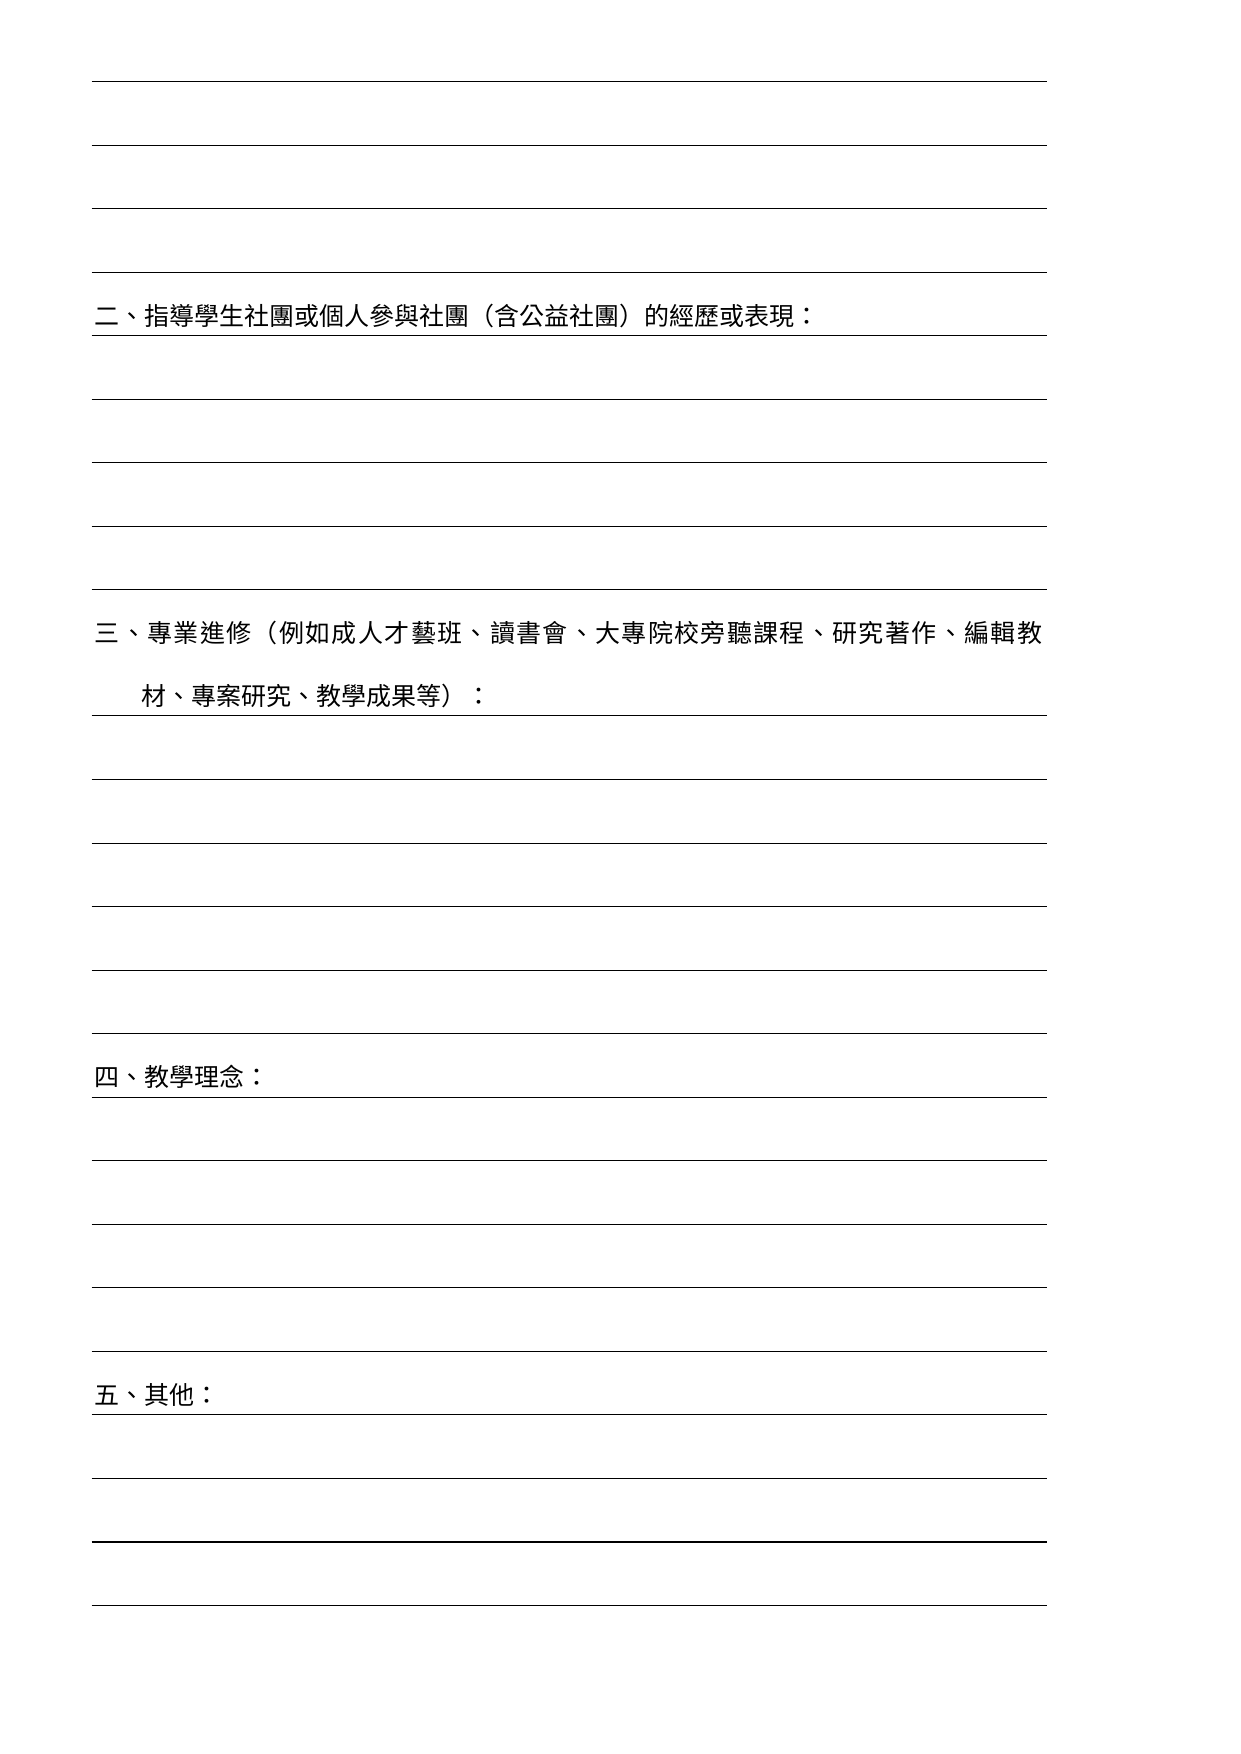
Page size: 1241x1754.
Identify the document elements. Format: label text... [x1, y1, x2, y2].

table_cell [1047, 1160, 1051, 1224]
table_cell [1047, 1351, 1051, 1414]
table_cell [1047, 1541, 1051, 1605]
table_cell 二、指導學生社團或個人參與社團（含公益社團）的經歷或表現： [92, 273, 1047, 335]
table_cell [92, 336, 1047, 399]
table_cell [1047, 1033, 1051, 1097]
table_cell [92, 716, 1047, 779]
table_cell [1047, 906, 1051, 969]
table_cell [92, 1543, 1047, 1605]
table_cell [92, 971, 1047, 1033]
table_cell [1047, 272, 1051, 335]
table_cell [92, 463, 1047, 526]
table_cell [1047, 1478, 1051, 1541]
table_cell [92, 1161, 1047, 1224]
table_cell [92, 146, 1047, 208]
table_cell [1047, 526, 1051, 589]
table_cell [92, 1479, 1047, 1541]
table_cell [1047, 779, 1051, 842]
table_cell [1047, 970, 1051, 1033]
table_cell 五、其他： [92, 1352, 1047, 1414]
table_cell [92, 844, 1047, 906]
table_cell [1047, 715, 1051, 779]
table_cell [1047, 1287, 1051, 1351]
table_cell [1047, 843, 1051, 906]
table_cell 四、教學理念： [92, 1034, 1047, 1097]
table_cell [92, 400, 1047, 462]
table_cell [1047, 208, 1051, 272]
table_cell [92, 780, 1047, 842]
table_cell [92, 82, 1047, 144]
table_cell [92, 907, 1047, 969]
table_cell [1047, 589, 1051, 715]
table_cell [1047, 399, 1051, 462]
table_cell [92, 527, 1047, 589]
table_cell [92, 209, 1047, 272]
table_cell [1047, 1414, 1051, 1478]
table_cell [92, 1098, 1047, 1160]
table_cell [92, 1288, 1047, 1351]
table_cell [1047, 1224, 1051, 1287]
table_cell [1047, 462, 1051, 526]
table_cell 三、專業進修（例如成人才藝班、讀書會、大專院校旁聽課程、研究著作、編輯教材、專案研究、教學成果等）： [92, 590, 1047, 715]
table_cell [92, 1415, 1047, 1478]
table_cell [1047, 335, 1051, 399]
table_cell [92, 1225, 1047, 1287]
table_cell [1047, 1097, 1051, 1160]
table_cell [1047, 81, 1051, 144]
table_cell [1047, 145, 1051, 208]
